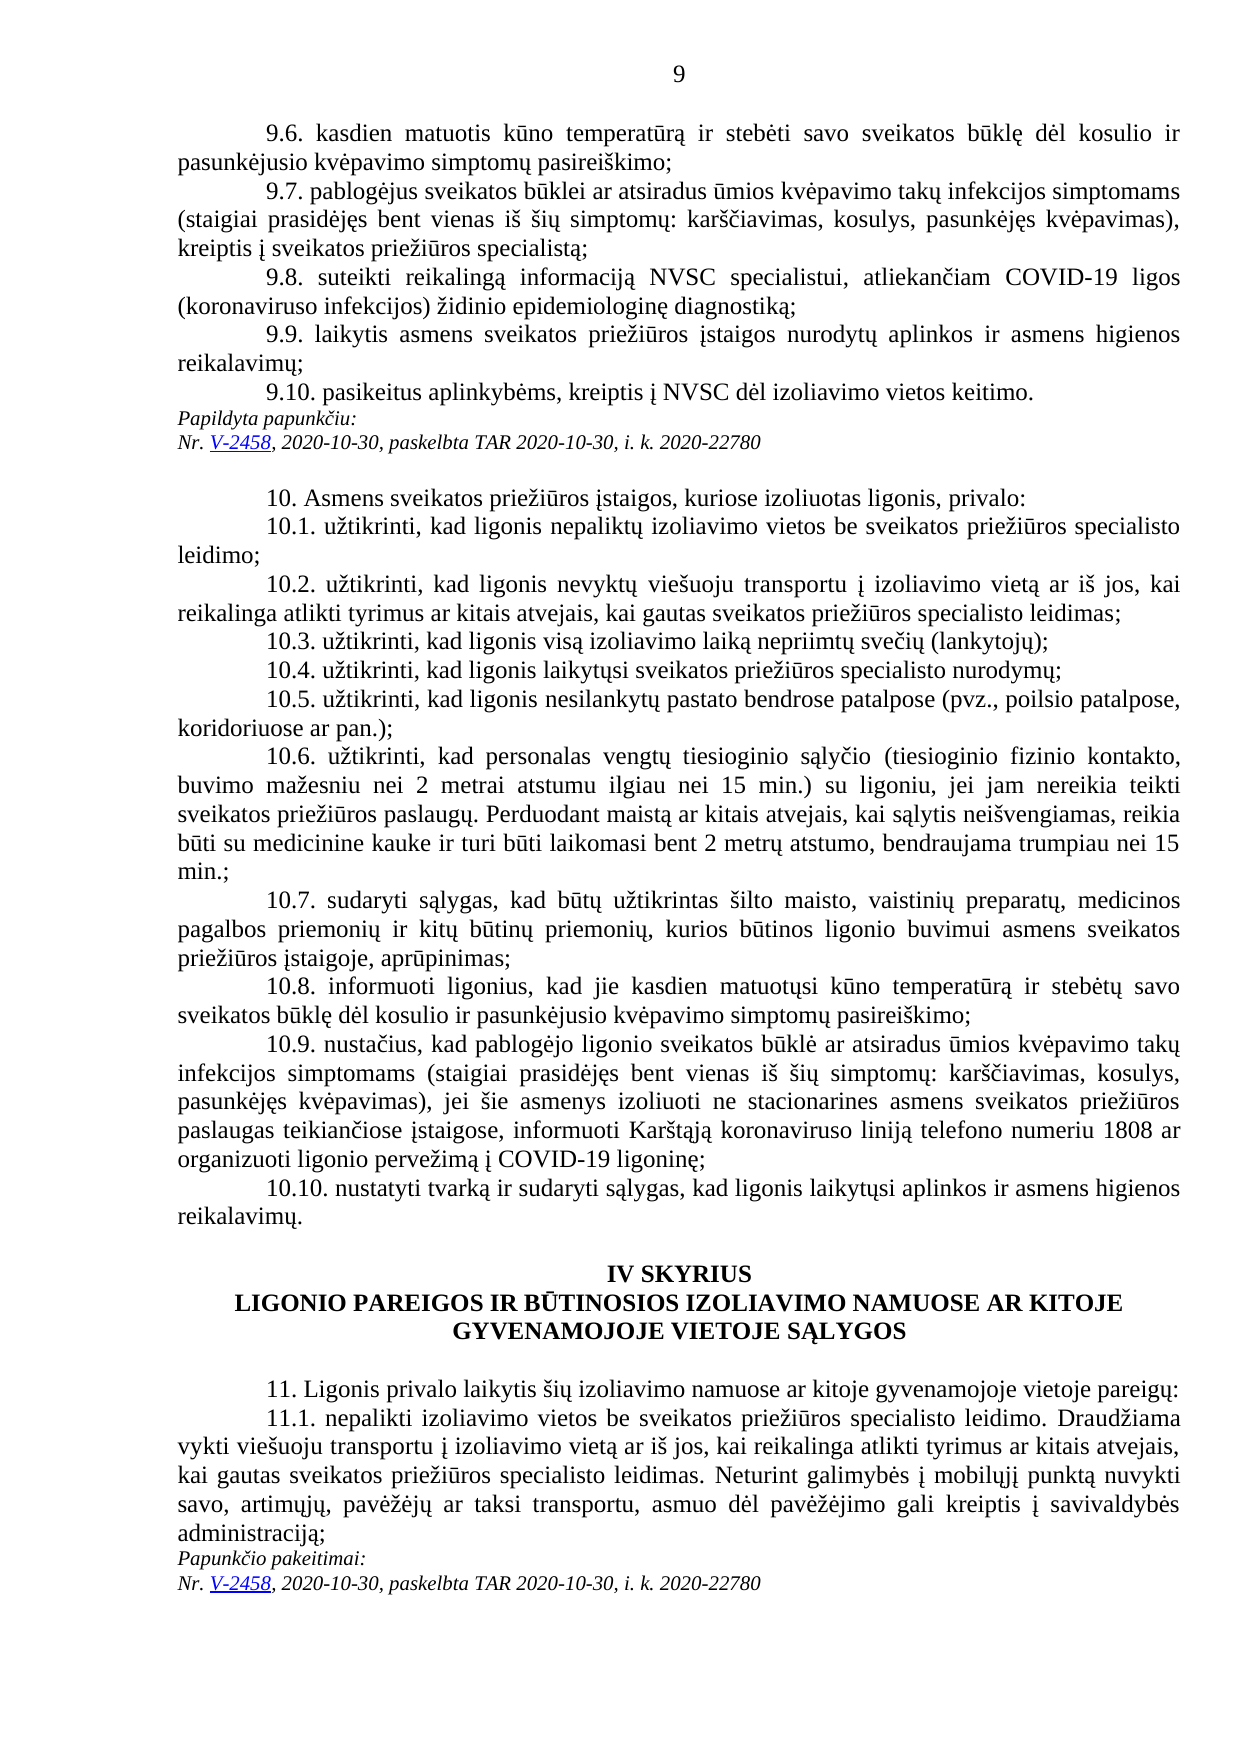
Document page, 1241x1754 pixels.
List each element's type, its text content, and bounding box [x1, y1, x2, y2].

text 10.7. sudaryti sąlygas, kad būtų užtikrintas šilto maisto, vaistinių preparatų, medicinos pagalbos priemonių ir kitų būtinų priemonių, kurios būtinos ligonio buvimui asmens sveikatos priežiūros įstaigoje, aprūpinimas; [177, 885, 1181, 971]
text 9.6. kasdien matuotis kūno temperatūrą ir stebėti savo sveikatos būklę dėl kosulio ir pasunkėjusio kvėpavimo simptomų pasireiškimo; [177, 118, 1181, 176]
text 10.3. užtikrinti, kad ligonis visą izoliavimo laiką nepriimtų svečių (lankytojų); [177, 626, 1181, 655]
text 10. Asmens sveikatos priežiūros įstaigos, kuriose izoliuotas ligonis, privalo: [266, 483, 1181, 511]
text 10.1. užtikrinti, kad ligonis nepaliktų izoliavimo vietos be sveikatos priežiūros specialisto leidimo; [177, 511, 1181, 569]
text 10.2. užtikrinti, kad ligonis nevyktų viešuoju transportu į izoliavimo vietą ar iš jos, kai reikalinga atlikti tyrimus ar kitais atvejais, kai gautas sveikatos priežiūros specialisto leidimas; [177, 569, 1181, 626]
text Nr. V-2458, 2020-10-30, paskelbta TAR 2020-10-30, i. k. 2020-22780 [177, 1570, 1181, 1594]
text 9.7. pablogėjus sveikatos būklei ar atsiradus ūmios kvėpavimo takų infekcijos simptomams (staigiai prasidėjęs bent vienas iš šių simptomų: karščiavimas, kosulys, pasunkėjęs kvėpavimas), kreiptis į sveikatos priežiūros specialistą; [177, 176, 1181, 262]
text 9.10. pasikeitus aplinkybėms, kreiptis į NVSC dėl izoliavimo vietos keitimo. [177, 377, 1181, 406]
text 10.4. užtikrinti, kad ligonis laikytųsi sveikatos priežiūros specialisto nurodymų; [177, 655, 1181, 684]
text 9.9. laikytis asmens sveikatos priežiūros įstaigos nurodytų aplinkos ir asmens higienos reikalavimų; [177, 319, 1181, 377]
text IV skyrius [177, 1259, 1181, 1288]
text Nr. V-2458, 2020-10-30, paskelbta TAR 2020-10-30, i. k. 2020-22780 [177, 430, 1181, 454]
text Papunkčio pakeitimai: [177, 1546, 1181, 1570]
text Papildyta papunkčiu: [177, 406, 1181, 430]
text 10.9. nustačius, kad pablogėjo ligonio sveikatos būklė ar atsiradus ūmios kvėpavimo takų infekcijos simptomams (staigiai prasidėjęs bent vienas iš šių simptomų: karščiavimas, kosulys, pasunkėjęs kvėpavimas), jei šie asmenys izoliuoti ne stacionarines asmens sveikatos priežiūros paslaugas teikiančiose įstaigose, informuoti Karštąją koronaviruso liniją telefono numeriu 1808 ar organizuoti ligonio pervežimą į COVID-19 ligoninę; [177, 1029, 1181, 1173]
text 10.8. informuoti ligonius, kad jie kasdien matuotųsi kūno temperatūrą ir stebėtų savo sveikatos būklę dėl kosulio ir pasunkėjusio kvėpavimo simptomų pasireiškimo; [177, 971, 1181, 1029]
text Ligonio pareigos ir BŪTINOSIOS IZOLIAVIMO namuose ar kitoje gyvenamoJOje vietoje SĄLYGOS [177, 1288, 1181, 1345]
text 11.1. nepalikti izoliavimo vietos be sveikatos priežiūros specialisto leidimo. Draudžiama vykti viešuoju transportu į izoliavimo vietą ar iš jos, kai reikalinga atlikti tyrimus ar kitais atvejais, kai gautas sveikatos priežiūros specialisto leidimas. Neturint galimybės į mobilųjį punktą nuvykti savo, artimųjų, pavėžėjų ar taksi transportu, asmuo dėl pavėžėjimo gali kreiptis į savivaldybės administraciją; [177, 1403, 1181, 1546]
text 11. Ligonis privalo laikytis šių izoliavimo namuose ar kitoje gyvenamojoje vietoje pareigų: [177, 1374, 1181, 1403]
text 9.8. suteikti reikalingą informaciją NVSC specialistui, atliekančiam COVID-19 ligos (koronaviruso infekcijos) židinio epidemiologinę diagnostiką; [177, 262, 1181, 319]
text 10.5. užtikrinti, kad ligonis nesilankytų pastato bendrose patalpose (pvz., poilsio patalpose, koridoriuose ar pan.); [177, 684, 1181, 741]
text 10.6. užtikrinti, kad personalas vengtų tiesioginio sąlyčio (tiesioginio fizinio kontakto, buvimo mažesniu nei 2 metrai atstumu ilgiau nei 15 min.) su ligoniu, jei jam nereikia teikti sveikatos priežiūros paslaugų. Perduodant maistą ar kitais atvejais, kai sąlytis neišvengiamas, reikia būti su medicinine kauke ir turi būti laikomasi bent 2 metrų atstumo, bendraujama trumpiau nei 15 min.; [177, 741, 1181, 885]
text 10.10. nustatyti tvarką ir sudaryti sąlygas, kad ligonis laikytųsi aplinkos ir asmens higienos reikalavimų. [177, 1173, 1181, 1230]
